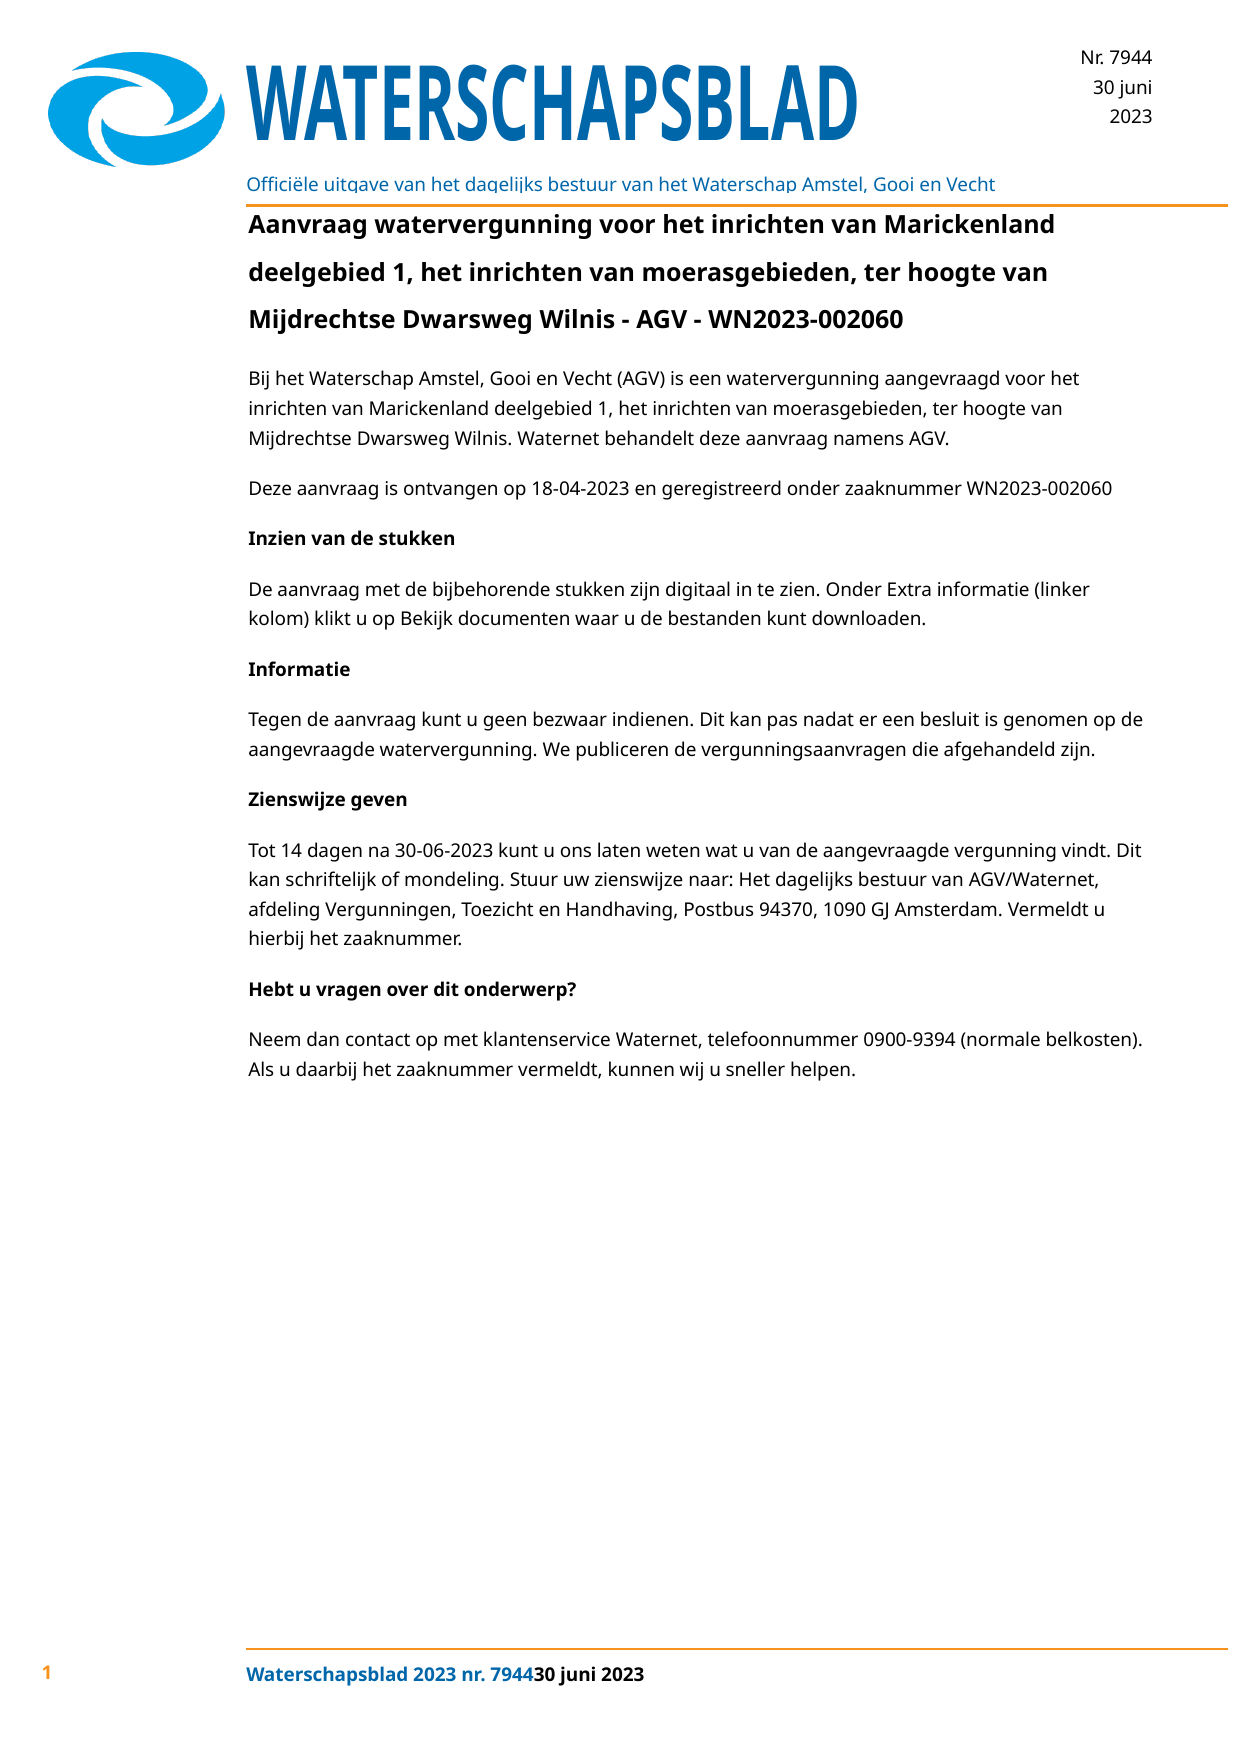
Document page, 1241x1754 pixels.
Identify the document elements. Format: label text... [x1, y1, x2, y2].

text Neem dan contact op met klantenservice Waternet, telefoonnummer 0900-9394 (normale belkosten). Als u daarbij het zaaknummer vermeldt, kunnen wij u sneller helpen. [248, 1026, 1152, 1082]
text Hebt u vragen over dit onderwerp? [248, 976, 1152, 1002]
text Tot 14 dagen na 30-06-2023 kunt u ons laten weten wat u van de aangevraagde vergunning vindt. Dit kan schriftelijk of mondeling. Stuur uw zienswijze naar: Het dagelijks bestuur van AGV/Waternet, afdeling Vergunningen, Toezicht en Handhaving, Postbus 94370, 1090 GJ Amsterdam. Vermeldt u hierbij het zaaknummer. [248, 837, 1152, 951]
text De aanvraag met de bijbehorende stukken zijn digitaal in te zien. Onder Extra informatie (linker kolom) klikt u op Bekijk documenten waar u de bestanden kunt downloaden. [248, 576, 1152, 631]
text Informatie [248, 656, 1152, 682]
text Deze aanvraag is ontvangen op 18-04-2023 en geregistreerd onder zaaknummer WN2023-002060 [248, 475, 1152, 501]
text Inzien van de stukken [248, 526, 1152, 551]
picture [41, 47, 231, 172]
text Aanvraag watervergunning voor het inrichten van Marickenland deelgebied 1, het inrichten van moerasgebieden, ter hoogte van Mijdrechtse Dwarsweg Wilnis - AGV - WN2023-002060 [248, 207, 1152, 336]
text Tegen de aanvraag kunt u geen bezwaar indienen. Dit kan pas nadat er een besluit is genomen op de aangevraagde watervergunning. We publiceren de vergunningsaanvragen die afgehandeld zijn. [248, 706, 1152, 762]
text Bij het Waterschap Amstel, Gooi en Vecht (AGV) is een watervergunning aangevraagd voor het inrichten van Marickenland deelgebied 1, het inrichten van moerasgebieden, ter hoogte van Mijdrechtse Dwarsweg Wilnis. Waternet behandelt deze aanvraag namens AGV. [248, 366, 1152, 450]
text Zienswijze geven [248, 786, 1152, 812]
